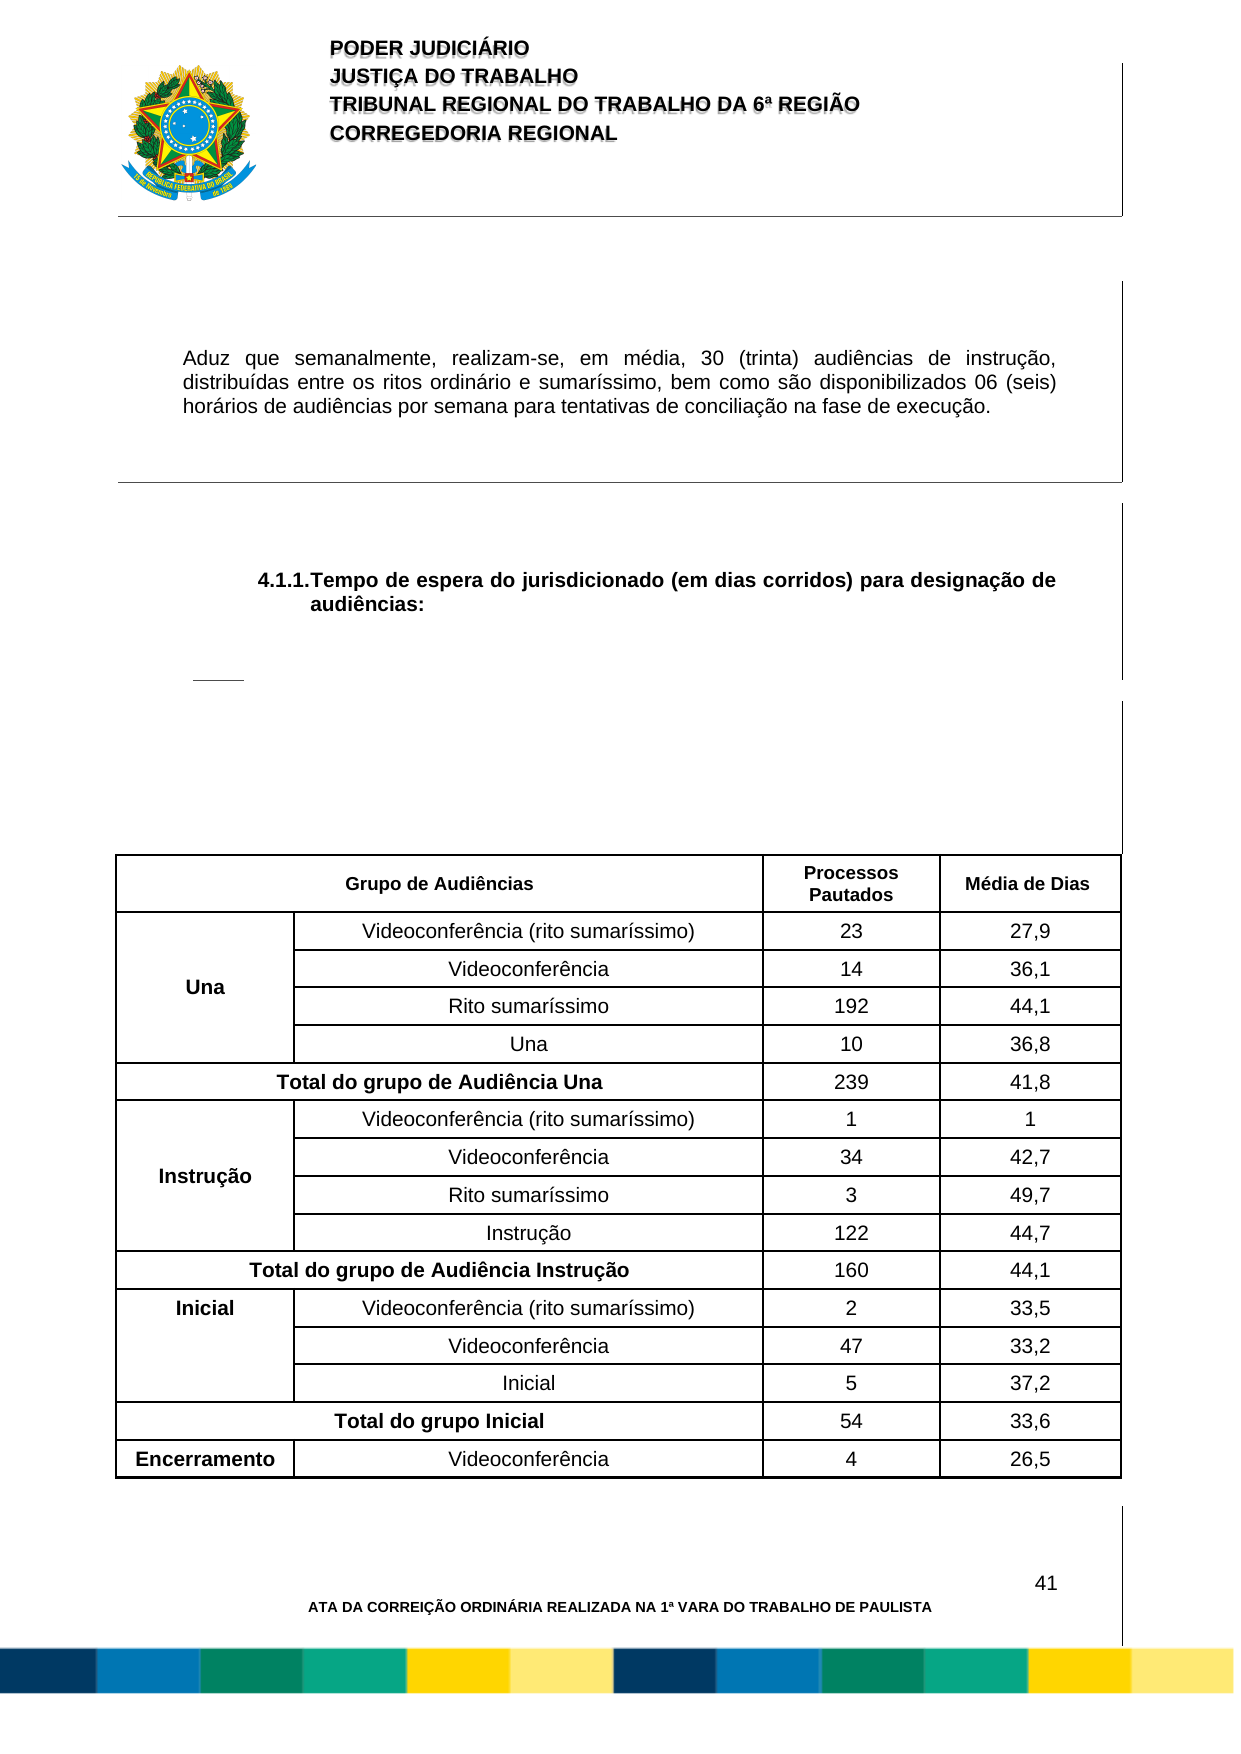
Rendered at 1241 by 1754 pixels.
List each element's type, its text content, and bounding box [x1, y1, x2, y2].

table_header Banco [118, 1101, 293, 1250]
table_cell CEF [295, 1215, 762, 1250]
table_cell 113.525,20 [118, 1441, 293, 1476]
table_cell 944 [941, 1139, 1120, 1175]
table_cell 944 [118, 1403, 762, 1439]
table_cell 3900001790877-0 [941, 1441, 1120, 1476]
table_cell Contribuição previdenciária arrecadada (258) [295, 1026, 762, 1062]
table_cell CEF [764, 1139, 939, 1175]
table_cell 1511828-0 [941, 1215, 1120, 1250]
table_cell Valores pagos decorrentes de multas aplicadas por órgão de fiscalização das relações de trabalho (260) [764, 1064, 939, 1099]
table_header Valor Aproximado [295, 1139, 762, 1175]
table_cell 293.684,41 [941, 1290, 1120, 1326]
table_header R$ 269.959,31 [941, 988, 1120, 1024]
table_cell CEF [295, 1328, 762, 1363]
table_header Conta [764, 1101, 939, 1137]
table_cell 1503755-8 [295, 1177, 762, 1212]
table_cell 0121400-38.2008.5.06.0121 [941, 1403, 1120, 1439]
table_cell R$ [941, 913, 1120, 948]
table_cell R$ 878.377,69 [764, 1026, 939, 1062]
table_cell R$ [941, 951, 1120, 986]
table_cell 0153900-90.1990.5.06.0121 [118, 1252, 762, 1288]
table_header Agência [295, 1101, 762, 1137]
table_cell Decorrentes de pagamento espontâneo (254) [764, 951, 939, 986]
table_cell BB [295, 1441, 762, 1476]
table_cell 5.090.013,67 [295, 951, 762, 986]
table_cell REQUISITADO [118, 281, 1122, 482]
table_cell 944 [764, 1328, 939, 1363]
table_header Processo [941, 1101, 1120, 1137]
table_cell 0153900-90.1990.5.06.0121 [295, 1365, 762, 1401]
table_cell 1512134-6 [764, 1403, 939, 1439]
table_cell CEF [941, 1365, 1120, 1401]
table_cell 424.001,09 [764, 1252, 939, 1288]
table_cell 821 [118, 1290, 293, 1401]
table_cell 944 [764, 1215, 939, 1250]
table_cell 0154900-28.1990.5.06.0121 [764, 1177, 939, 1212]
table_cell R$ 0,00 [941, 1064, 1120, 1099]
table_cell 821 [764, 1441, 939, 1476]
table_cell 877.191,87 [295, 988, 762, 1024]
table_cell R$ 290.454,56 [118, 1064, 762, 1099]
table_cell Decorrentes de acordo (253) [764, 913, 939, 948]
table_cell Assistente [193, 503, 1122, 680]
table_cell 144.618,07 [764, 1365, 939, 1401]
table_cell 575.953,55 [941, 1177, 1120, 1212]
table_header Custas/Emolumentos Processuais arrecadados (411) [764, 988, 939, 1024]
table_cell Imposto de renda (259) [941, 1026, 1120, 1062]
table_cell BB [941, 1252, 1120, 1288]
table_cell 1507919-6 [941, 1328, 1120, 1363]
table_cell 0128400-37.1981.5.06.0121 [764, 1290, 939, 1326]
table_cell 500106536810-0 [295, 1290, 762, 1326]
